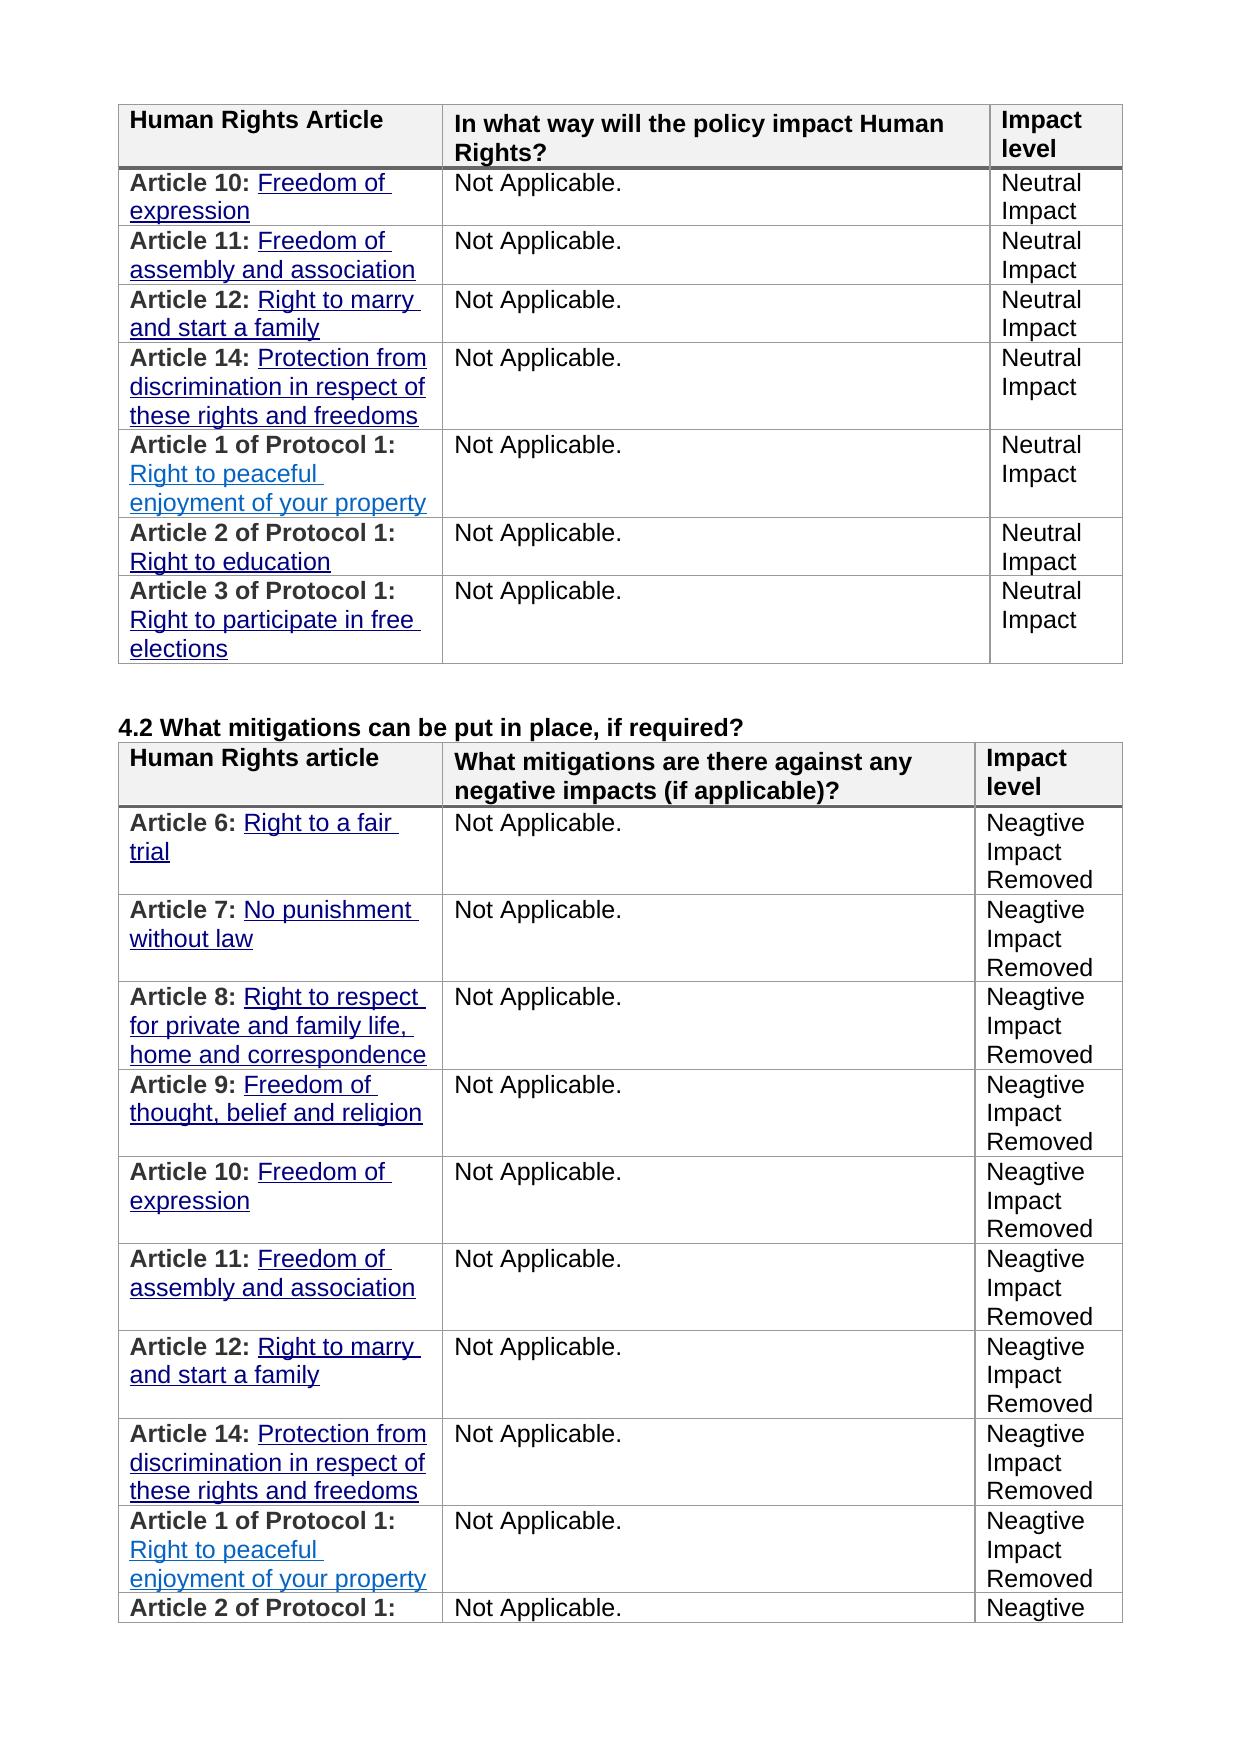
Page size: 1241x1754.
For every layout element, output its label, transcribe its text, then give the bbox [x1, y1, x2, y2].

table_cell Not Applicable. [443, 1070, 974, 1156]
table_cell Not Applicable. [443, 576, 989, 662]
table_cell Choose an item. [976, 1506, 1122, 1592]
table_cell Article 11: Freedom of assembly and association [119, 1244, 442, 1330]
table_cell Not Applicable. [443, 1157, 974, 1243]
table_cell Not Applicable. [443, 430, 989, 517]
table_cell Article 11: Freedom of assembly and association [119, 226, 442, 283]
table_cell Not Applicable. [443, 226, 989, 283]
table_cell Article 8: Right to respect for private and family life, home and correspondence [119, 982, 442, 1068]
table_header Human Rights Article [119, 105, 442, 166]
table_cell Article 12: Right to marry and start a family [119, 285, 442, 342]
table_cell Article 2 of Protocol 1: [119, 1593, 442, 1622]
table_cell Not Applicable. [443, 170, 989, 225]
table_header Human Rights article [119, 743, 442, 804]
table_header Impact level [991, 105, 1122, 166]
table_cell Not Applicable. [443, 1419, 974, 1505]
table_cell Article 3 of Protocol 1: Right to participate in free elections [119, 576, 442, 662]
table_cell Not Applicable. [443, 982, 974, 1068]
table_cell Neutral Impact [991, 343, 1122, 429]
table_cell Neutral Impact [991, 518, 1122, 575]
table_cell Choose an item. [976, 895, 1122, 981]
table_cell Article 10: Freedom of expression [119, 1157, 442, 1243]
table_cell Article 2 of Protocol 1: Right to education [119, 518, 442, 575]
table_cell Article 1 of Protocol 1: Right to peaceful enjoyment of your property [119, 430, 442, 517]
table_cell Article 12: Right to marry and start a family [119, 1331, 442, 1418]
table_cell Not Applicable. [443, 808, 974, 894]
table_cell Not Applicable. [443, 1244, 974, 1330]
table_cell Article 7: No punishment without law [119, 895, 442, 981]
table_cell Choose an item. [976, 1419, 1122, 1505]
table_cell Choose an item. [976, 982, 1122, 1068]
table_cell Choose an item. [976, 1244, 1122, 1330]
table_cell Neutral Impact [991, 430, 1122, 517]
table_cell Article 9: Freedom of thought, belief and religion [119, 1070, 442, 1156]
table_cell Neutral Impact [991, 170, 1122, 225]
table_cell Article 1 of Protocol 1: Right to peaceful enjoyment of your property [119, 1506, 442, 1592]
table_cell Choose an item. [976, 1157, 1122, 1243]
table_header Impact level [976, 743, 1122, 804]
table_cell Article 6: Right to a fair trial [119, 808, 442, 894]
table_cell Not Applicable. [443, 1506, 974, 1592]
table_cell Choose an item. [976, 1331, 1122, 1418]
table_cell Neutral Impact [991, 576, 1122, 662]
subtitle 4.2 What mitigations can be put in place, if required? [118, 713, 1122, 742]
table_cell Choose an item. [976, 1070, 1122, 1156]
table_cell Not Applicable. [443, 1593, 974, 1622]
table_cell Article 10: Freedom of expression [119, 170, 442, 225]
table_cell Not Applicable. [443, 518, 989, 575]
table_header In what way will the policy impact Human Rights? [443, 105, 989, 166]
table_cell Not Applicable. [443, 895, 974, 981]
table_cell Article 14: Protection from discrimination in respect of these rights and freedoms [119, 1419, 442, 1505]
table_cell Neutral Impact [991, 285, 1122, 342]
table_cell Neutral Impact [991, 226, 1122, 283]
table_cell Not Applicable. [443, 343, 989, 429]
table_cell Article 14: Protection from discrimination in respect of these rights and freedoms [119, 343, 442, 429]
table_cell Choose an item. [976, 808, 1122, 894]
table_cell Choose an item. [976, 1593, 1122, 1622]
table_cell Not Applicable. [443, 1331, 974, 1418]
table_header What mitigations are there against any negative impacts (if applicable)? [443, 743, 974, 804]
table_cell Not Applicable. [443, 285, 989, 342]
